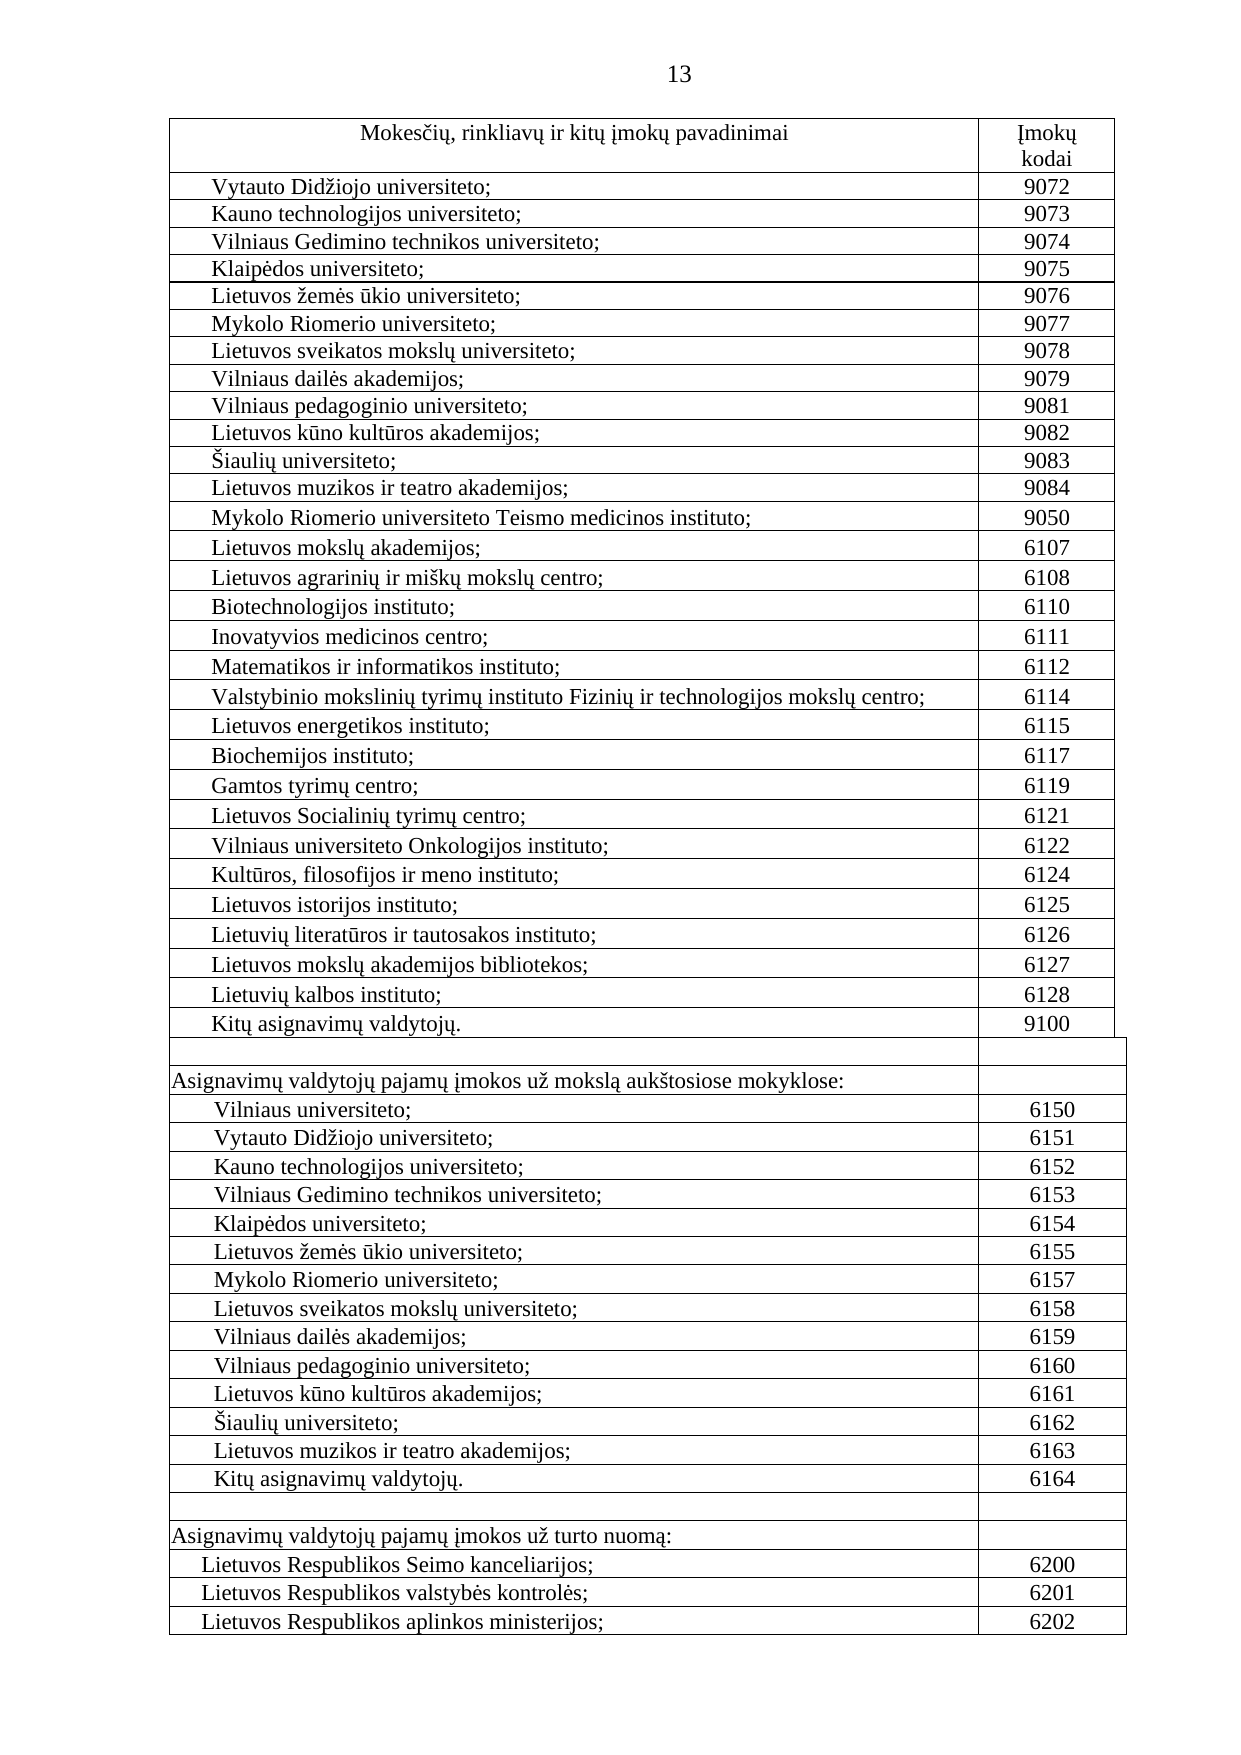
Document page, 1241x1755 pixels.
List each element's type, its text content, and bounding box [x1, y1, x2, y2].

table_cell 6128 [979, 978, 1114, 1007]
table_cell [979, 1521, 1126, 1549]
table_cell [1115, 473, 1126, 501]
table_cell 6150 [979, 1095, 1126, 1122]
table_cell 9079 [979, 365, 1114, 391]
table_cell Lietuvos mokslų akademijos bibliotekos; [170, 949, 978, 977]
table_cell 9073 [979, 200, 1114, 227]
table_cell 6153 [979, 1180, 1126, 1207]
table_cell [1115, 799, 1126, 828]
table_cell 9081 [979, 392, 1114, 418]
table_cell 9072 [979, 173, 1114, 199]
table_cell Valstybinio mokslinių tyrimų instituto Fizinių ir technologijos mokslų centro; [170, 680, 978, 709]
table_cell 9075 [979, 255, 1114, 281]
table_cell Vilniaus dailės akademijos; [170, 365, 978, 391]
table_cell [979, 1038, 1126, 1065]
table_cell Kultūros, filosofijos ir meno instituto; [170, 859, 978, 888]
table_cell 9100 [979, 1008, 1114, 1037]
table_cell 6161 [979, 1379, 1126, 1407]
table_cell [1115, 364, 1126, 391]
table_cell 9078 [979, 337, 1114, 364]
table_cell Vilniaus pedagoginio universiteto; [170, 392, 978, 418]
table_cell 9082 [979, 420, 1114, 446]
table_cell 6154 [979, 1209, 1126, 1236]
table_cell 6151 [979, 1123, 1126, 1151]
table_cell Lietuvių kalbos instituto; [170, 978, 978, 1007]
table_cell 6119 [979, 770, 1114, 798]
table_cell 6125 [979, 889, 1114, 918]
table_cell Vilniaus Gedimino technikos universiteto; [170, 1180, 978, 1207]
table_cell Lietuvos agrarinių ir miškų mokslų centro; [170, 561, 978, 590]
table_cell 6200 [979, 1550, 1126, 1577]
table_cell Klaipėdos universiteto; [170, 255, 978, 281]
table_header Mokesčių, rinkliavų ir kitų įmokų pavadinimai [170, 119, 978, 172]
table_cell Lietuvos istorijos instituto; [170, 889, 978, 918]
table_cell [1115, 769, 1126, 798]
table_cell Kitų asignavimų valdytojų. [170, 1465, 978, 1492]
table_cell [1115, 590, 1126, 620]
table_cell Lietuvos Socialinių tyrimų centro; [170, 800, 978, 828]
table_cell 6108 [979, 561, 1114, 590]
table_cell 6155 [979, 1237, 1126, 1264]
table_cell 9077 [979, 310, 1114, 336]
table_cell 9083 [979, 447, 1114, 473]
table_cell [1115, 172, 1126, 199]
table_cell 6157 [979, 1265, 1126, 1293]
table_cell [1115, 948, 1126, 977]
table_cell Vilniaus pedagoginio universiteto; [170, 1351, 978, 1378]
table_cell 6117 [979, 740, 1114, 769]
table_cell [1115, 309, 1126, 336]
table_cell Lietuvos žemės ūkio universiteto; [170, 1237, 978, 1264]
table_cell [1115, 709, 1126, 739]
table_cell 6126 [979, 919, 1114, 947]
table_cell Lietuvos sveikatos mokslų universiteto; [170, 1294, 978, 1321]
table_cell 6110 [979, 591, 1114, 620]
table_cell [1115, 977, 1126, 1007]
table_cell Lietuvos Respublikos aplinkos ministerijos; [170, 1607, 978, 1634]
table_cell Lietuvos sveikatos mokslų universiteto; [170, 337, 978, 364]
table_cell Kauno technologijos universiteto; [170, 200, 978, 227]
table_cell Lietuvos Respublikos Seimo kanceliarijos; [170, 1550, 978, 1577]
table_cell Lietuvos žemės ūkio universiteto; [170, 283, 978, 309]
table_cell [1115, 227, 1126, 254]
table_cell Vytauto Didžiojo universiteto; [170, 173, 978, 199]
table_cell [1115, 530, 1126, 560]
table_cell [1115, 739, 1126, 769]
table_cell Inovatyvios medicinos centro; [170, 621, 978, 649]
table_cell 6107 [979, 531, 1114, 560]
table_cell Lietuvos muzikos ir teatro akademijos; [170, 474, 978, 501]
table_cell 9076 [979, 283, 1114, 309]
table_cell [170, 1038, 978, 1065]
table_cell Lietuvos Respublikos valstybės kontrolės; [170, 1578, 978, 1606]
table_cell Vilniaus dailės akademijos; [170, 1322, 978, 1350]
table_cell [1115, 419, 1126, 446]
table_cell [979, 1493, 1126, 1520]
table_cell [1115, 858, 1126, 888]
table_cell [1115, 281, 1126, 309]
table_cell 6163 [979, 1436, 1126, 1463]
table_cell Asignavimų valdytojų pajamų įmokos už turto nuomą: [170, 1521, 978, 1549]
table_cell 9084 [979, 474, 1114, 501]
table_cell [1115, 199, 1126, 227]
table_cell [1115, 560, 1126, 590]
table_cell [979, 1066, 1126, 1094]
table_cell 9074 [979, 228, 1114, 254]
table_cell 6202 [979, 1607, 1126, 1634]
table_cell 6124 [979, 859, 1114, 888]
table_cell [1115, 446, 1126, 473]
table_cell 6158 [979, 1294, 1126, 1321]
table_cell Klaipėdos universiteto; [170, 1209, 978, 1236]
table_cell 6112 [979, 651, 1114, 679]
table_cell 6122 [979, 829, 1114, 858]
table_header [1115, 118, 1126, 172]
table_cell 6114 [979, 680, 1114, 709]
table_cell [1115, 336, 1126, 364]
table_cell Asignavimų valdytojų pajamų įmokos už mokslą aukštosiose mokyklose: [170, 1066, 978, 1094]
table_cell Vilniaus Gedimino technikos universiteto; [170, 228, 978, 254]
table_cell 6111 [979, 621, 1114, 649]
table_cell Biochemijos instituto; [170, 740, 978, 769]
table_cell 6162 [979, 1408, 1126, 1435]
table_cell Kauno technologijos universiteto; [170, 1152, 978, 1179]
table_cell Matematikos ir informatikos instituto; [170, 651, 978, 679]
table_cell Lietuvos kūno kultūros akademijos; [170, 420, 978, 446]
table_cell [1115, 679, 1126, 709]
table_cell [1115, 918, 1126, 947]
table_cell [1115, 1007, 1126, 1037]
table_cell Lietuvos kūno kultūros akademijos; [170, 1379, 978, 1407]
table_cell Šiaulių universiteto; [170, 1408, 978, 1435]
table_cell Mykolo Riomerio universiteto Teismo medicinos instituto; [170, 502, 978, 530]
table_cell 9050 [979, 502, 1114, 530]
table_cell 6160 [979, 1351, 1126, 1378]
table_header Įmokų kodai [979, 119, 1114, 172]
table_cell 6159 [979, 1322, 1126, 1350]
table_cell 6127 [979, 949, 1114, 977]
table_cell [1115, 254, 1126, 281]
table_cell Lietuvos muzikos ir teatro akademijos; [170, 1436, 978, 1463]
table_cell 6121 [979, 800, 1114, 828]
table_cell [1115, 650, 1126, 679]
table_cell Vilniaus universiteto Onkologijos instituto; [170, 829, 978, 858]
table_cell Biotechnologijos instituto; [170, 591, 978, 620]
table_cell Lietuvos energetikos instituto; [170, 710, 978, 739]
table_cell [1115, 391, 1126, 418]
table_cell Lietuvių literatūros ir tautosakos instituto; [170, 919, 978, 947]
table_cell Lietuvos mokslų akademijos; [170, 531, 978, 560]
table_cell 6115 [979, 710, 1114, 739]
table_cell Vytauto Didžiojo universiteto; [170, 1123, 978, 1151]
table_cell [1115, 501, 1126, 530]
table_cell [170, 1493, 978, 1520]
table_cell Vilniaus universiteto; [170, 1095, 978, 1122]
table_cell 6201 [979, 1578, 1126, 1606]
table_cell Šiaulių universiteto; [170, 447, 978, 473]
table_cell 6164 [979, 1465, 1126, 1492]
table_cell 6152 [979, 1152, 1126, 1179]
table_cell Mykolo Riomerio universiteto; [170, 1265, 978, 1293]
table_cell [1115, 620, 1126, 649]
table_cell Gamtos tyrimų centro; [170, 770, 978, 798]
table_cell [1115, 828, 1126, 858]
table_cell Mykolo Riomerio universiteto; [170, 310, 978, 336]
table_cell [1115, 888, 1126, 918]
table_cell Kitų asignavimų valdytojų. [170, 1008, 978, 1037]
